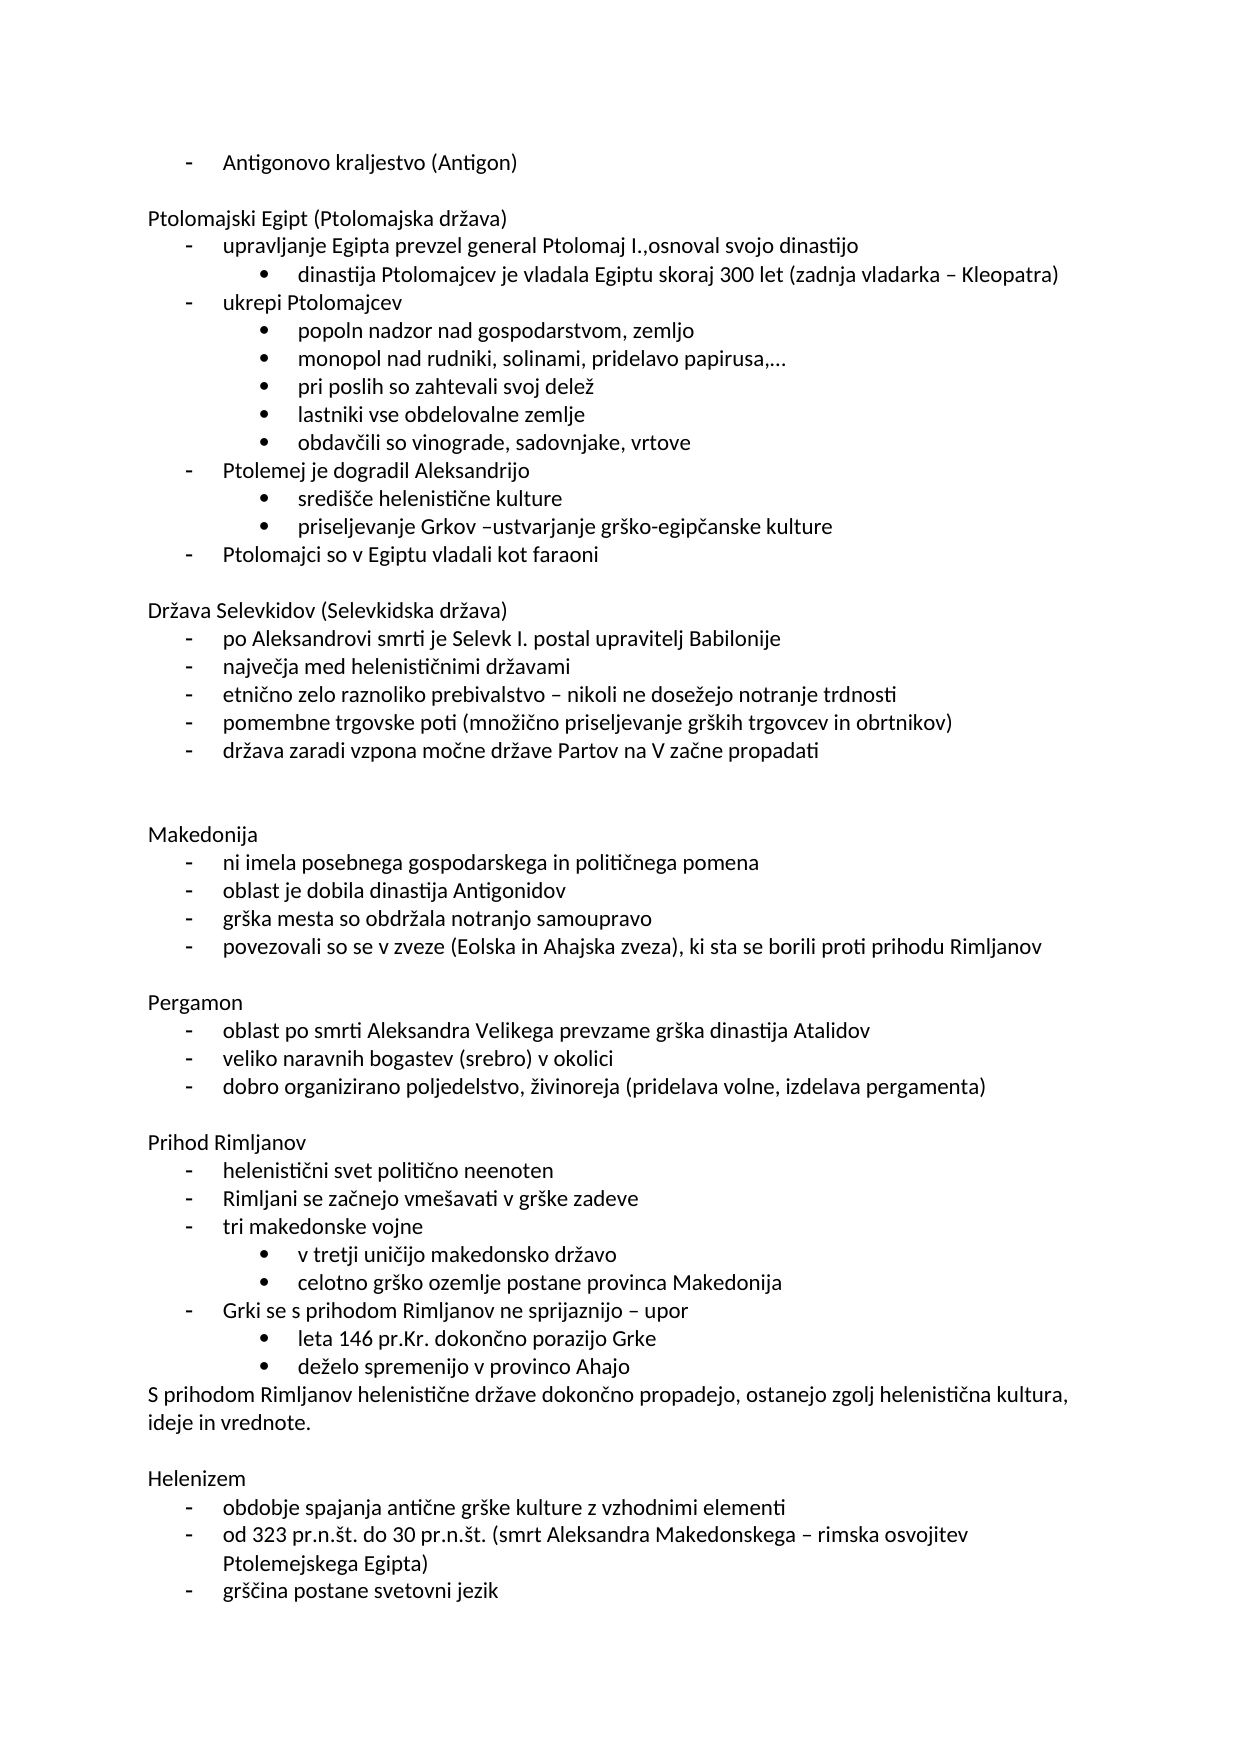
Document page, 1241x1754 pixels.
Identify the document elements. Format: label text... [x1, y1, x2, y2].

list v tretji uničijo makedonsko državo [260, 1240, 1093, 1268]
list popoln nadzor nad gospodarstvom, zemljo [260, 316, 1093, 344]
list obdobje spajanja antične grške kulture z vzhodnimi elementi [185, 1493, 1093, 1521]
text Helenizem [148, 1464, 1093, 1493]
list tri makedonske vojne [185, 1212, 1093, 1240]
list veliko naravnih bogastev (srebro) v okolici [185, 1044, 1093, 1072]
text S prihodom Rimljanov helenistične države dokončno propadejo, ostanejo zgolj helenistična kultura, ideje in vrednote. [148, 1381, 1093, 1437]
list upravljanje Egipta prevzel general Ptolomaj I.,osnoval svojo dinastijo [185, 232, 1093, 260]
text Država Selevkidov (Selevkidska država) [148, 596, 1093, 624]
list leta 146 pr.Kr. dokončno porazijo Grke [260, 1324, 1093, 1352]
list pomembne trgovske poti (množično priseljevanje grških trgovcev in obrtnikov) [185, 708, 1093, 736]
list lastniki vse obdelovalne zemlje [260, 400, 1093, 428]
list po Aleksandrovi smrti je Selevk I. postal upravitelj Babilonije [185, 624, 1093, 652]
text Ptolomajski Egipt (Ptolomajska država) [148, 204, 1093, 232]
text Pergamon [148, 988, 1093, 1016]
list oblast je dobila dinastija Antigonidov [185, 876, 1093, 904]
list grščina postane svetovni jezik [185, 1577, 1093, 1605]
list Ptolemej je dogradil Aleksandrijo [185, 456, 1093, 484]
list Ptolomajci so v Egiptu vladali kot faraoni [185, 540, 1093, 568]
list Antigonovo kraljestvo (Antigon) [185, 148, 1093, 176]
list helenistični svet politično neenoten [185, 1156, 1093, 1184]
list grška mesta so obdržala notranjo samoupravo [185, 904, 1093, 932]
list največja med helenističnimi državami [185, 652, 1093, 680]
list povezovali so se v zveze (Eolska in Ahajska zveza), ki sta se borili proti prihodu Rimljanov [185, 932, 1093, 960]
list dobro organizirano poljedelstvo, živinoreja (pridelava volne, izdelava pergamenta) [185, 1072, 1093, 1100]
list etnično zelo raznoliko prebivalstvo – nikoli ne dosežejo notranje trdnosti [185, 680, 1093, 708]
list Grki se s prihodom Rimljanov ne sprijaznijo – upor [185, 1296, 1093, 1324]
list država zaradi vzpona močne države Partov na V začne propadati [185, 736, 1093, 764]
list od 323 pr.n.št. do 30 pr.n.št. (smrt Aleksandra Makedonskega – rimska osvojitev Ptolemejskega Egipta) [185, 1521, 1093, 1577]
list središče helenistične kulture [260, 484, 1093, 512]
list ni imela posebnega gospodarskega in političnega pomena [185, 848, 1093, 876]
list priseljevanje Grkov –ustvarjanje grško-egipčanske kulture [260, 512, 1093, 540]
text Prihod Rimljanov [148, 1128, 1093, 1156]
list dinastija Ptolomajcev je vladala Egiptu skoraj 300 let (zadnja vladarka – Kleopatra) [260, 260, 1093, 288]
list oblast po smrti Aleksandra Velikega prevzame grška dinastija Atalidov [185, 1016, 1093, 1044]
list pri poslih so zahtevali svoj delež [260, 372, 1093, 400]
list monopol nad rudniki, solinami, pridelavo papirusa,… [260, 344, 1093, 372]
list deželo spremenijo v provinco Ahajo [260, 1352, 1093, 1381]
list celotno grško ozemlje postane provinca Makedonija [260, 1268, 1093, 1296]
list ukrepi Ptolomajcev [185, 288, 1093, 316]
list Rimljani se začnejo vmešavati v grške zadeve [185, 1184, 1093, 1212]
list obdavčili so vinograde, sadovnjake, vrtove [260, 428, 1093, 456]
text Makedonija [148, 820, 1093, 848]
